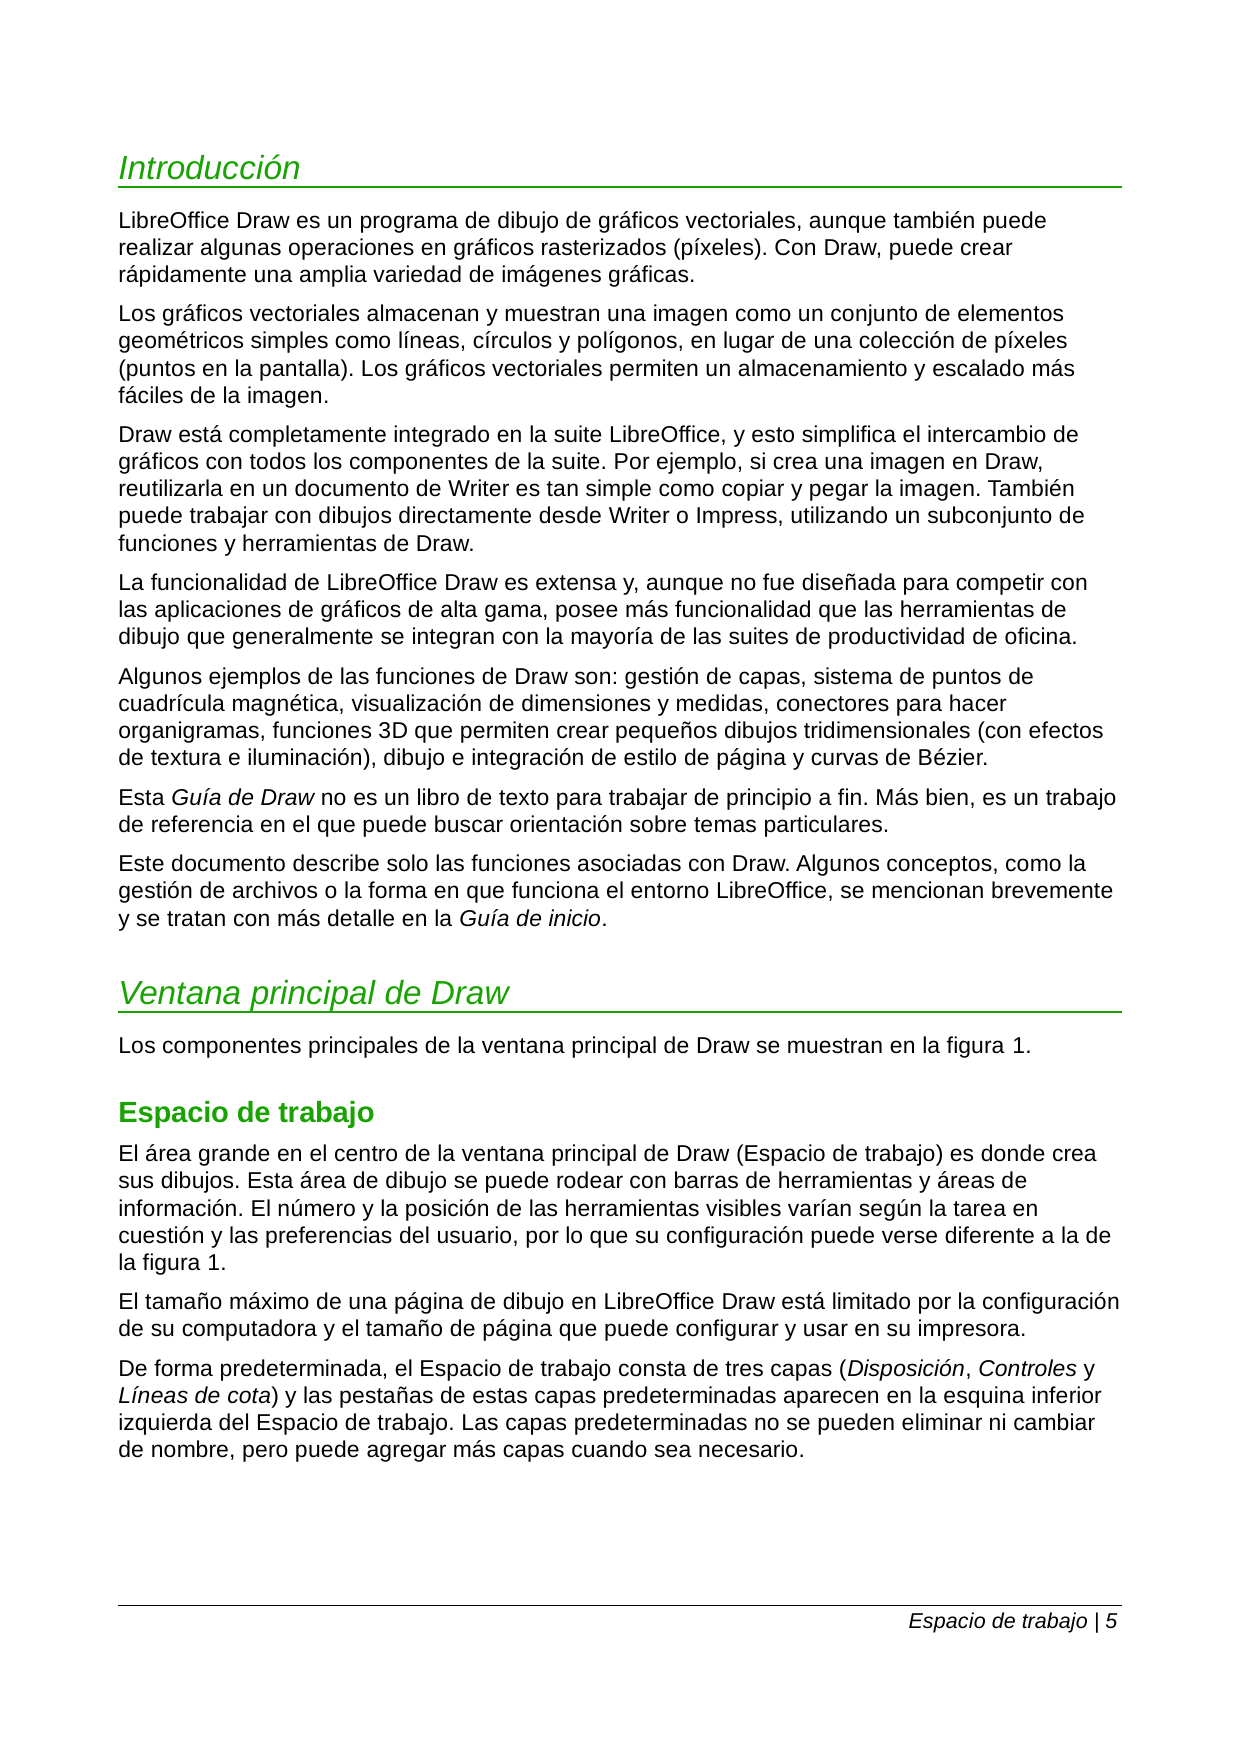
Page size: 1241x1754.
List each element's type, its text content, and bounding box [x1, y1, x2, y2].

text Draw está completamente integrado en la suite LibreOffice, y esto simplifica el intercambio de gráficos con todos los componentes de la suite. Por ejemplo, si crea una imagen en Draw, reutilizarla en un documento de Writer es tan simple como copiar y pegar la imagen. También puede trabajar con dibujos directamente desde Writer o Impress, utilizando un subconjunto de funciones y herramientas de Draw. [118, 421, 1122, 556]
text El área grande en el centro de la ventana principal de Draw (Espacio de trabajo) es donde crea sus dibujos. Esta área de dibujo se puede rodear con barras de herramientas y áreas de información. El número y la posición de las herramientas visibles varían según la tarea en cuestión y las preferencias del usuario, por lo que su configuración puede verse diferente a la de la figura 1. [118, 1140, 1122, 1275]
text Esta Guía de Draw no es un libro de texto para trabajar de principio a fin. Más bien, es un trabajo de referencia en el que puede buscar orientación sobre temas particulares. [118, 783, 1122, 837]
text La funcionalidad de LibreOffice Draw es extensa y, aunque no fue diseñada para competir con las aplicaciones de gráficos de alta gama, posee más funcionalidad que las herramientas de dibujo que generalmente se integran con la mayoría de las suites de productividad de oficina. [118, 568, 1122, 650]
subtitle Espacio de trabajo [118, 1094, 1122, 1128]
subtitle Introducción [118, 148, 1122, 186]
text Algunos ejemplos de las funciones de Draw son: gestión de capas, sistema de puntos de cuadrícula magnética, visualización de dimensiones y medidas, conectores para hacer organigramas, funciones 3D que permiten crear pequeños dibujos tridimensionales (con efectos de textura e iluminación), dibujo e integración de estilo de página y curvas de Bézier. [118, 662, 1122, 771]
text De forma predeterminada, el Espacio de trabajo consta de tres capas (Disposición, Controles y Líneas de cota) y las pestañas de estas capas predeterminadas aparecen en la esquina inferior izquierda del Espacio de trabajo. Las capas predeterminadas no se pueden eliminar ni cambiar de nombre, pero puede agregar más capas cuando sea necesario. [118, 1354, 1122, 1463]
text LibreOffice Draw es un programa de dibujo de gráficos vectoriales, aunque también puede realizar algunas operaciones en gráficos rasterizados (píxeles). Con Draw, puede crear rápidamente una amplia variedad de imágenes gráficas. [118, 206, 1122, 287]
subtitle Ventana principal de Draw [118, 973, 1122, 1011]
text Los componentes principales de la ventana principal de Draw se muestran en la figura 1. [118, 1031, 1122, 1058]
text El tamaño máximo de una página de dibujo en LibreOffice Draw está limitado por la configuración de su computadora y el tamaño de página que puede configurar y usar en su impresora. [118, 1288, 1122, 1342]
text Este documento describe solo las funciones asociadas con Draw. Algunos conceptos, como la gestión de archivos o la forma en que funciona el entorno LibreOffice, se mencionan brevemente y se tratan con más detalle en la Guía de inicio. [118, 850, 1122, 931]
text Los gráficos vectoriales almacenan y muestran una imagen como un conjunto de elementos geométricos simples como líneas, círculos y polígonos, en lugar de una colección de píxeles (puntos en la pantalla). Los gráficos vectoriales permiten un almacenamiento y escalado más fáciles de la imagen. [118, 300, 1122, 408]
